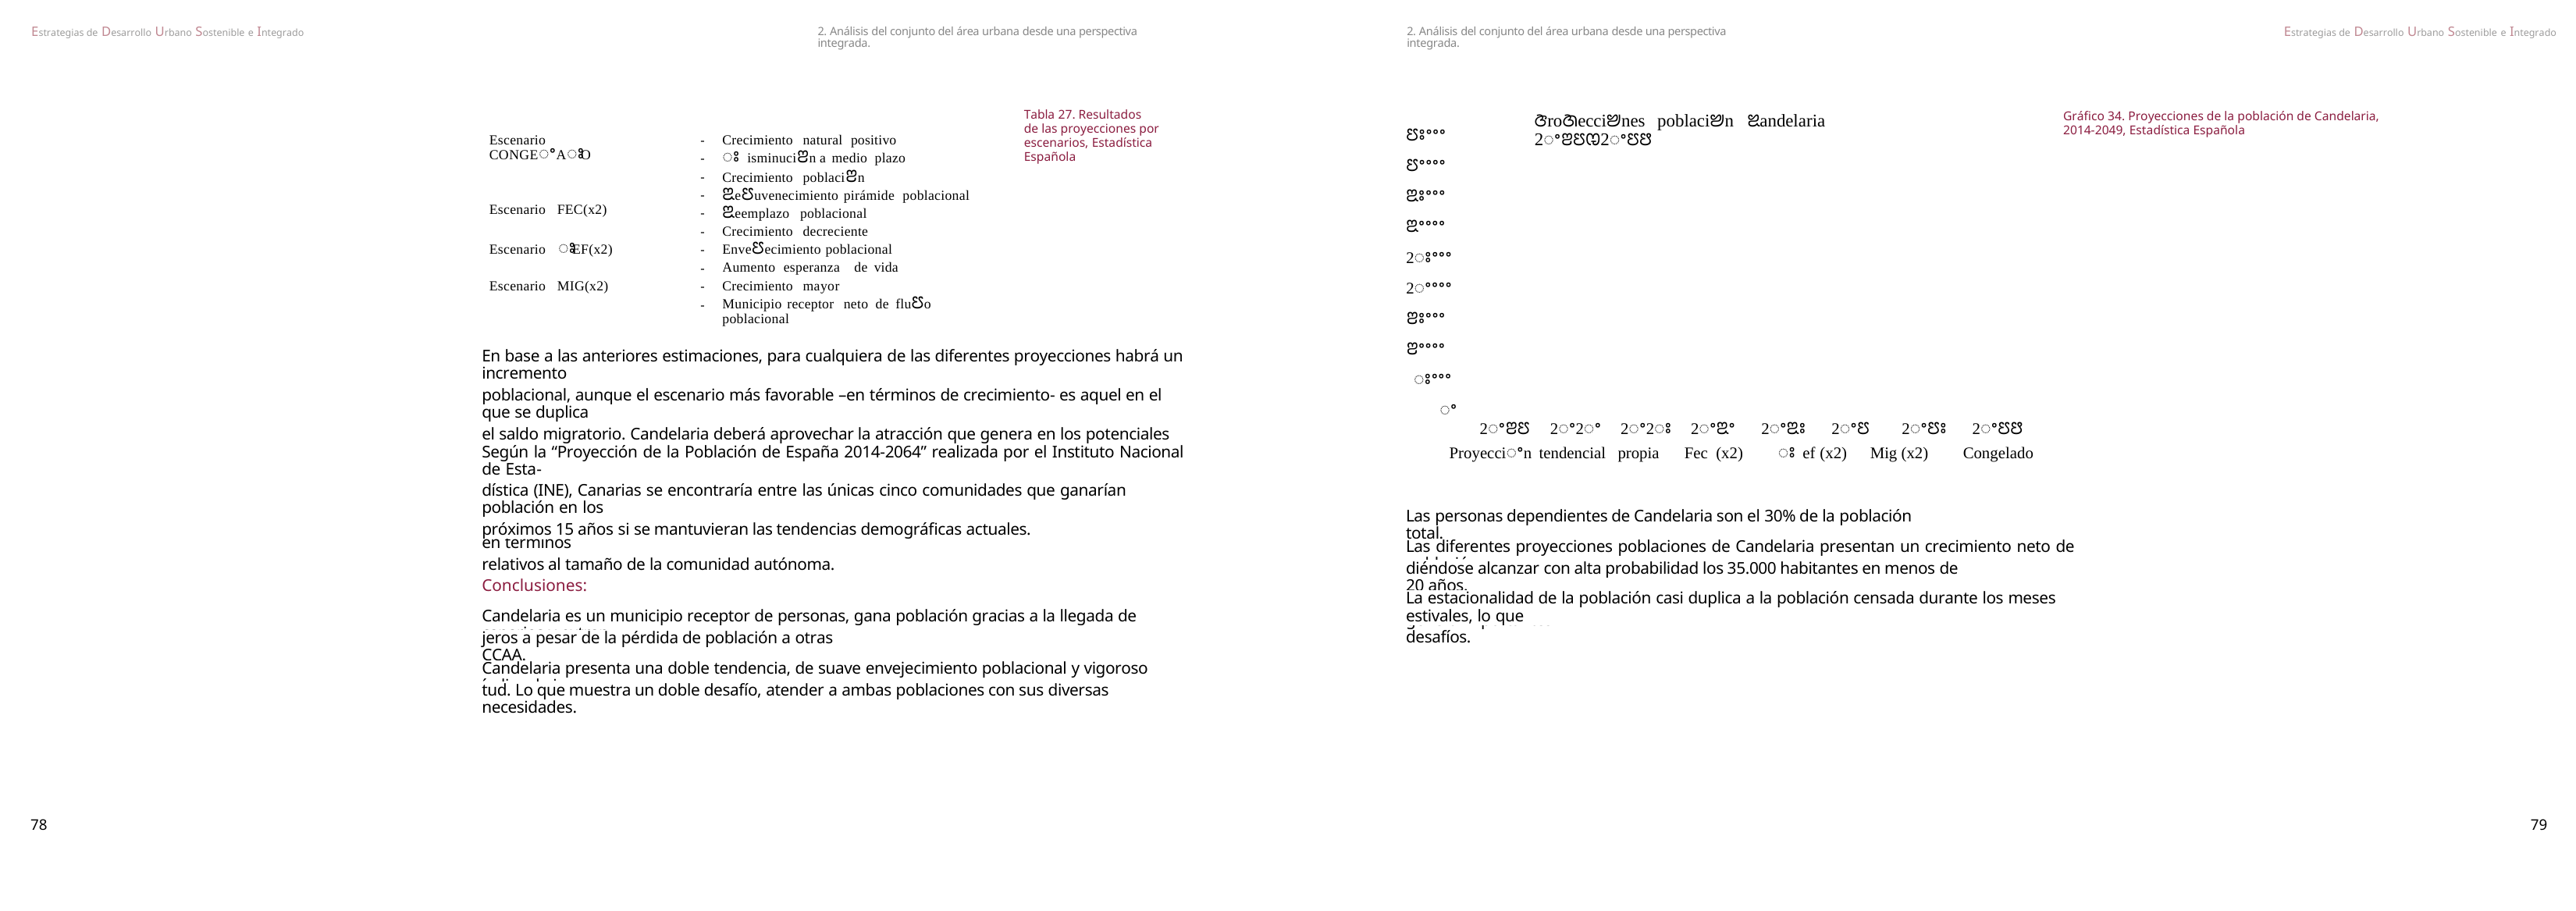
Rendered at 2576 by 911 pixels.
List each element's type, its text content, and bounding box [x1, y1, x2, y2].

text - [700, 187, 722, 204]
text Congelado [1962, 445, 2055, 462]
text ꢃꢀꢀꢀꢀ [1406, 219, 1467, 236]
text Aumento esperanza de vida [723, 261, 908, 276]
text - [700, 279, 723, 295]
text 2ꢀꢃꢀ [1691, 420, 1743, 437]
text Escenario FEC(x2) [489, 202, 657, 217]
text En base a las anteriores estimaciones, para cualquiera de las diferentes proyecciones habrá un incremento [482, 348, 1190, 383]
text Estrategias de Desarrollo Urbano Sostenible e Integrado [31, 26, 310, 39]
text Tabla 27. Resultados [1024, 109, 1155, 122]
text - [700, 224, 723, 240]
text - [700, 260, 723, 276]
text Crecimiento decreciente [722, 224, 885, 239]
text - [700, 151, 722, 167]
text Crecimiento natural positivo [722, 133, 975, 148]
text 2ꢀꢃꢁ [1761, 420, 1813, 437]
text 78 [30, 818, 64, 834]
text jeros a pesar de la pérdida de población a otras CCAA. [482, 630, 857, 660]
text La estacionalidad de la población casi duplica a la población censada durante los meses estivales, lo que [1406, 590, 2114, 625]
text Candelaria presenta una doble tendencia, de suave envejecimiento poblacional y vigoroso índice de juven- [482, 660, 1190, 695]
text - [700, 205, 723, 222]
text Las diferentes proyecciones poblaciones de Candelaria presentan un crecimiento neto de población, pu- [1406, 539, 2114, 573]
text genera importantes desafíos. [1406, 625, 1616, 646]
text ꢁisminuciꢂn a medio plazo [722, 151, 975, 166]
text 2ꢁꢀꢀꢀ [1406, 249, 1467, 266]
text - [700, 297, 723, 313]
text Gráﬁco 34. Proyecciones de la población de Candelaria, [2063, 110, 2387, 123]
text Estrategias de Desarrollo Urbano Sostenible e Integrado [2284, 26, 2562, 39]
text ꢂꢀꢀꢀꢀ [1406, 341, 1467, 358]
text de las proyecciones por [1024, 123, 1173, 136]
text ꢄꢁꢀꢀꢀ [1406, 127, 1467, 144]
text Española [1024, 151, 1173, 163]
text 2014-2049, Estadística Española [2063, 124, 2387, 137]
text - [700, 169, 722, 186]
text relativos al tamaño de la comunidad autónoma. [482, 556, 1190, 573]
text 2ꢀ2ꢁ [1621, 420, 1673, 437]
text Conclusiones: [482, 578, 606, 595]
text 2. Análisis del conjunto del área urbana desde una perspectiva integrada. [817, 26, 1190, 50]
text Escenario CONGEꢀAꢁO [489, 133, 657, 162]
text Escenario ꢁEF(x2) [489, 242, 621, 257]
text 79 [2531, 818, 2564, 834]
text 2ꢀꢄꢁ [1902, 420, 1954, 437]
text Las personas dependientes de Candelaria son el 30% de la población total. [1406, 508, 1913, 539]
text ꢃeemplazo poblacional [722, 206, 975, 221]
text ꢀ [1439, 402, 1467, 419]
text - [700, 133, 723, 149]
text 2ꢀꢄꢀ [1831, 420, 1870, 437]
text poblacional, aunque el escenario más favorable –en términos de crecimiento- es aquel en el que se duplica [482, 387, 1190, 422]
text ꢁꢀꢀꢀ [1414, 372, 1467, 389]
text el saldo migratorio. Candelaria deberá aprovechar la atracción que genera en los potenciales nuevos habi- [482, 426, 1190, 443]
text ꢆroꢇecciꢈnes poblaciꢈn ꢉandelaria 2ꢀꢂꢄꢊ2ꢀꢄꢅ [1535, 112, 1923, 150]
text 2ꢀꢂꢄ [1479, 420, 1532, 437]
text Mig (x2) [1870, 445, 1954, 462]
text diéndose alcanzar con alta probabilidad los 35.000 habitantes en menos de 20 años. [1406, 560, 1973, 590]
text Escenario MIG(x2) [489, 279, 621, 294]
text Crecimiento mayor [723, 279, 908, 294]
text 2ꢀ2ꢀ [1550, 420, 1603, 437]
text 2. Análisis del conjunto del área urbana desde una perspectiva integrada. [1407, 26, 1780, 50]
text ꢃeꢄuvenecimiento pirámide poblacional [722, 188, 975, 203]
text ꢄꢀꢀꢀꢀ [1406, 158, 1467, 175]
text Fec (x2) [1685, 445, 1759, 462]
text Asimismo, el saldo migratorio con el extranjero entre 2014 y 2029, sería especialmente positivo en términos [482, 539, 1190, 552]
text próximos 15 años si se mantuvieran las tendencias demográﬁcas actuales. [482, 521, 1190, 539]
text escenarios, Estadística [1024, 137, 1173, 150]
text esultados proꢁecciones [675, 115, 847, 130]
text 2ꢀꢄꢅ [1972, 420, 2025, 437]
text - [700, 242, 723, 258]
text Proyecciꢀn tendencial propia [1449, 445, 1664, 462]
text Según la “Proyección de la Población de España 2014-2064” realizada por el Instituto Nacional de Esta- [482, 443, 1190, 478]
text 2ꢀꢀꢀꢀ [1406, 279, 1467, 297]
text Municipio receptor neto de fluꢄo poblacional [722, 297, 999, 327]
text Crecimiento poblaciꢂn [722, 170, 975, 185]
text dística (INE), Canarias se encontraría entre las únicas cinco comunidades que ganarían población en los [482, 482, 1190, 517]
text ꢀ [666, 115, 675, 130]
text ꢂꢁꢀꢀꢀ [1406, 311, 1467, 327]
text Candelaria es un municipio receptor de personas, gana población gracias a la llegada de canarios y extran- [482, 608, 1190, 642]
text tud. Lo que muestra un doble desafío, atender a ambas poblaciones con sus diversas necesidades. [482, 681, 1146, 717]
text ꢁef (x2) [1778, 445, 1851, 462]
text Enveꢄecimiento poblacional [723, 243, 908, 258]
text ꢃꢁꢀꢀꢀ [1406, 188, 1467, 205]
